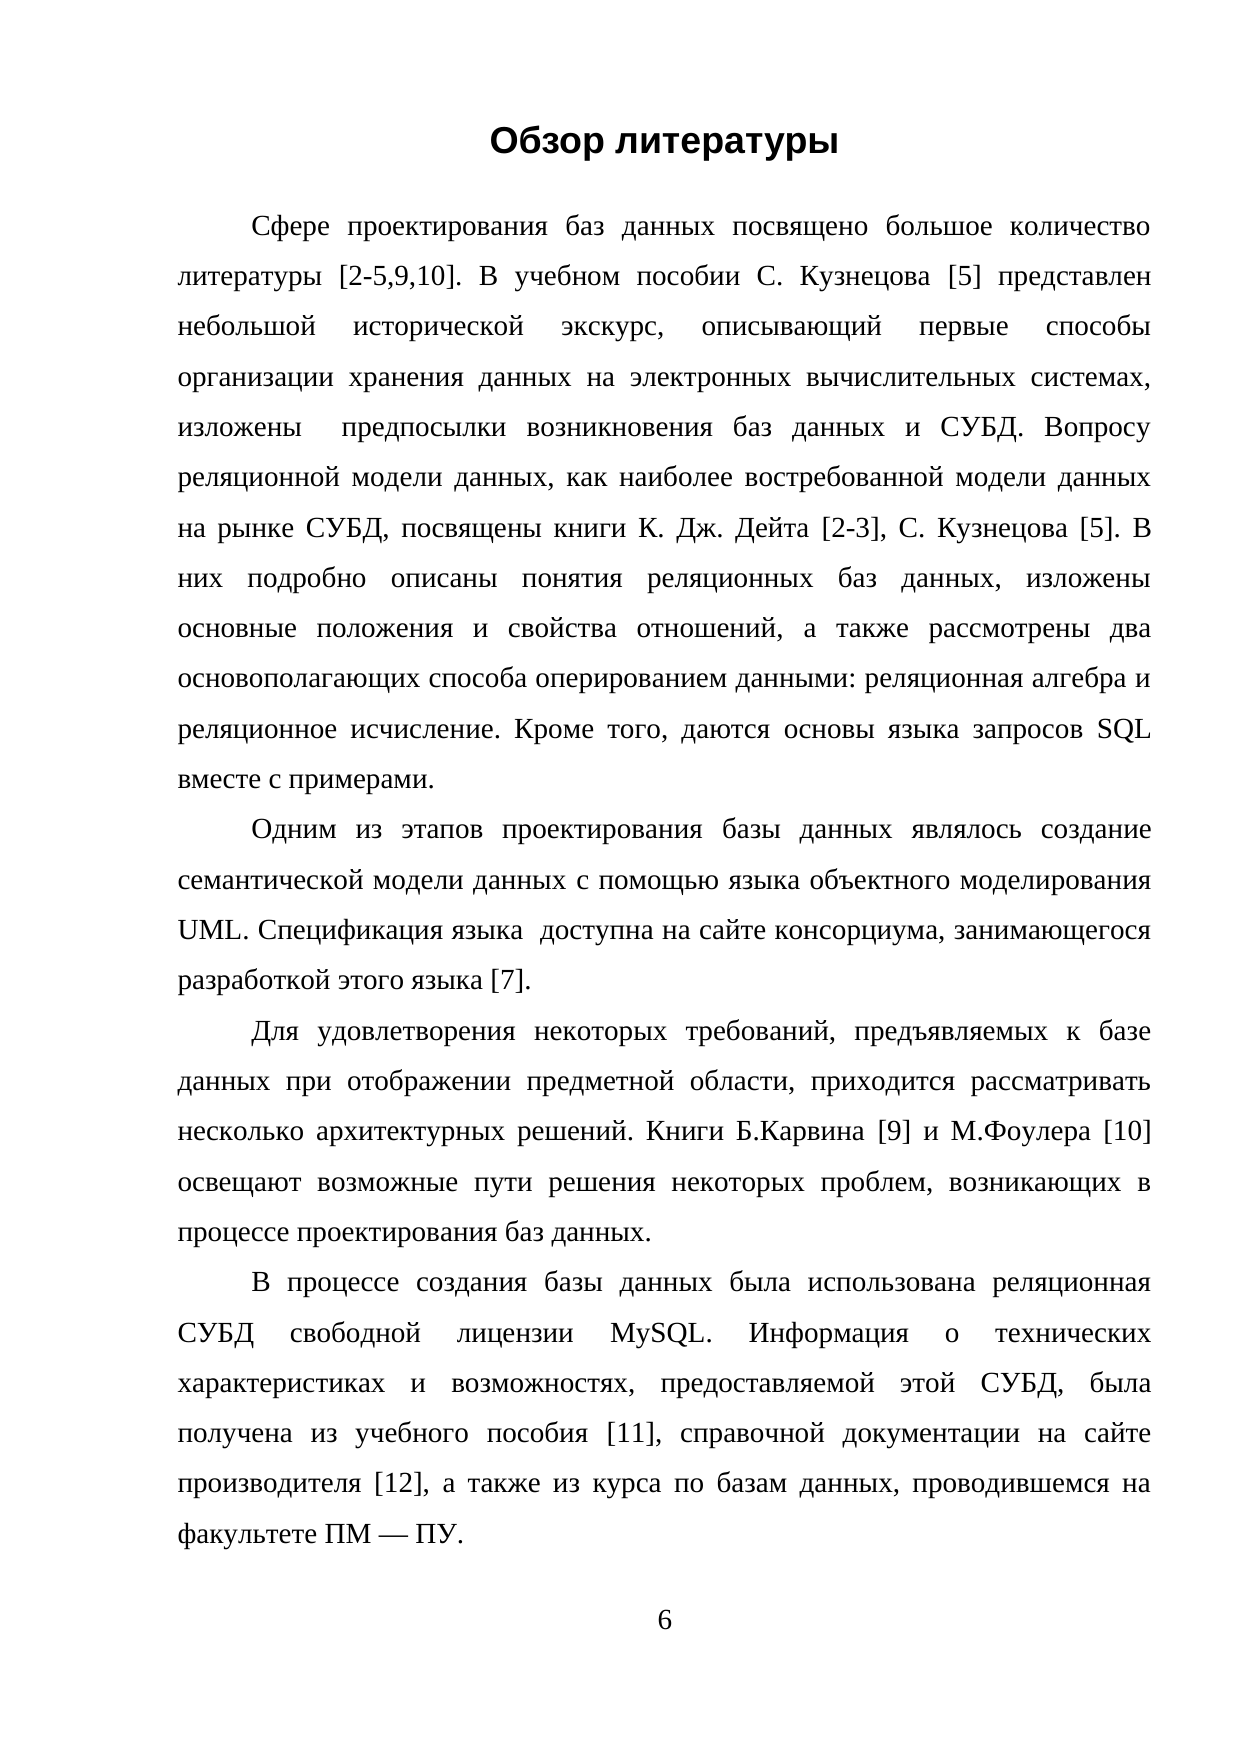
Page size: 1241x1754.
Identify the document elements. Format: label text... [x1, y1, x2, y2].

subtitle Обзор литературы [177, 118, 1152, 161]
text Одним из этапов проектирования базы данных являлось создание семантической модели данных с помощью языка объектного моделирования UML. Спецификация языка доступна на сайте консорциума, занимающегося разработкой этого языка [7]. [177, 812, 1152, 996]
text Для удовлетворения некоторых требований, предъявляемых к базе данных при отображении предметной области, приходится рассматривать несколько архитектурных решений. Книги Б.Карвина [9] и М.Фоулера [10] освещают возможные пути решения некоторых проблем, возникающих в процессе проектирования баз данных. [177, 1013, 1152, 1248]
text В процессе создания базы данных была использована реляционная СУБД свободной лицензии MySQL. Информация о технических характеристиках и возможностях, предоставляемой этой СУБД, была получена из учебного пособия [11], справочной документации на сайте производителя [12], а также из курса по базам данных, проводившемся на факультете ПМ — ПУ. [177, 1264, 1152, 1549]
text Сфере проектирования баз данных посвящено большое количество литературы [2-5,9,10]. В учебном пособии С. Кузнецова [5] представлен небольшой исторической экскурс, описывающий первые способы организации хранения данных на электронных вычислительных системах, изложены предпосылки возникновения баз данных и СУБД. Вопросу реляционной модели данных, как наиболее востребованной модели данных на рынке СУБД, посвящены книги К. Дж. Дейта [2-3], C. Кузнецова [5]. В них подробно описаны понятия реляционных баз данных, изложены основные положения и свойства отношений, а также рассмотрены два основополагающих способа оперированием данными: реляционная алгебра и реляционное исчисление. Кроме того, даются основы языка запросов SQL вместе с примерами. [177, 208, 1152, 795]
